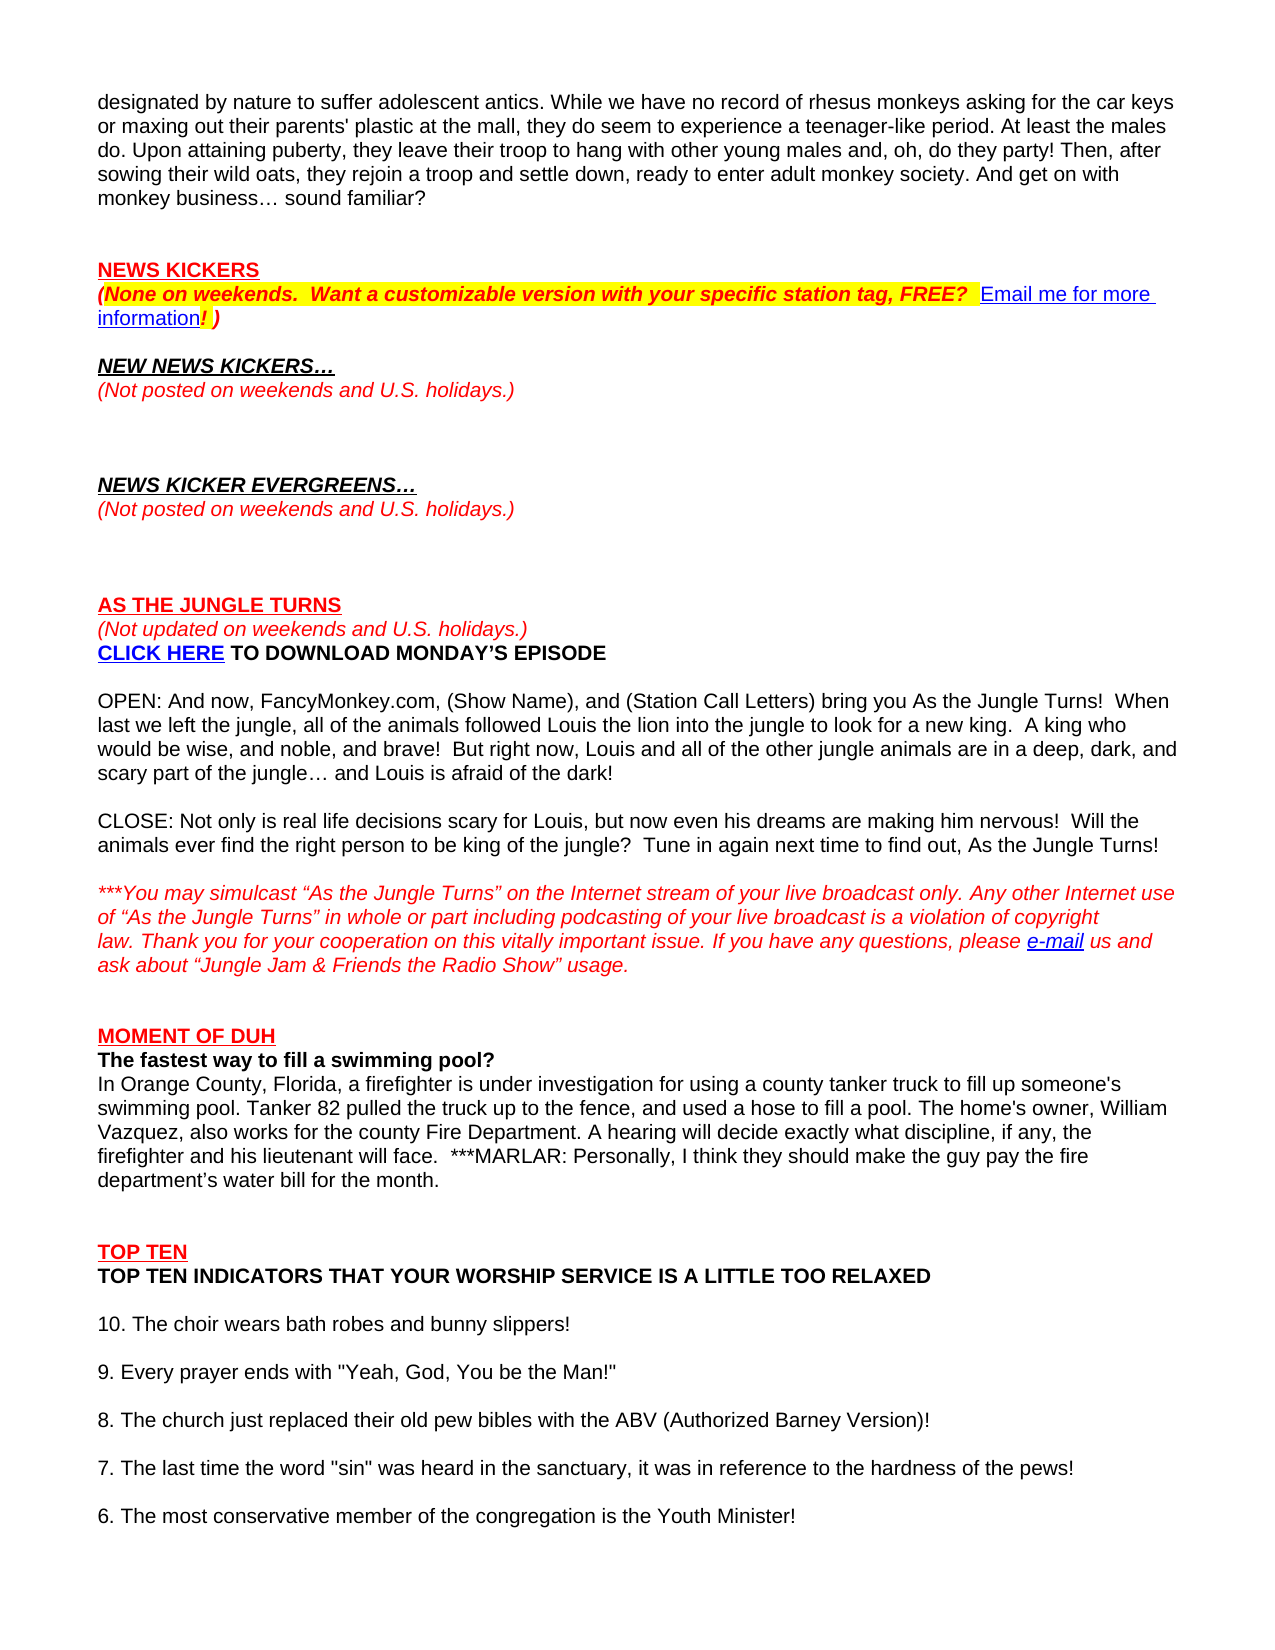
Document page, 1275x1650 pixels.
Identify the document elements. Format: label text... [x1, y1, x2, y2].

text CLOSE: Not only is real life decisions scary for Louis, but now even his dreams are making him nervous! Will the animals ever find the right person to be king of the jungle? Tune in again next time to find out, As the Jungle Turns! [97, 809, 1185, 857]
text 7. The last time the word "sin" was heard in the sanctuary, it was in reference to the hardness of the pews! [97, 1456, 1185, 1479]
subtitle (Not posted on weekends and U.S. holidays.) [97, 497, 1185, 521]
text TOP TEN INDICATORS THAT YOUR WORSHIP SERVICE IS A LITTLE TOO RELAXED [97, 1264, 1185, 1288]
text 10. The choir wears bath robes and bunny slippers! [97, 1312, 1185, 1336]
text NEWS KICKER EVERGREENS… [97, 473, 1185, 497]
text AS THE JUNGLE TURNS [97, 593, 1185, 617]
text In Orange County, Florida, a firefighter is under investigation for using a county tanker truck to fill up someone's swimming pool. Tanker 82 pulled the truck up to the fence, and used a hose to fill a pool. The home's owner, William Vazquez, also works for the county Fire Department. A hearing will decide exactly what discipline, if any, the firefighter and his lieutenant will face. ***MARLAR: Personally, I think they should make the guy pay the fire department’s water bill for the month. [97, 1072, 1185, 1192]
text 6. The most conservative member of the congregation is the Youth Minister! [97, 1503, 1185, 1527]
text CLICK HERE TO DOWNLOAD MONDAY’S EPISODE [97, 641, 1185, 665]
text OPEN: And now, FancyMonkey.com, (Show Name), and (Station Call Letters) bring you As the Jungle Turns! When last we left the jungle, all of the animals followed Louis the lion into the jungle to look for a new king. A king who would be wise, and noble, and brave! But right now, Louis and all of the other jungle animals are in a deep, dark, and scary part of the jungle… and Louis is afraid of the dark! [97, 689, 1185, 785]
text NEWS KICKERS [97, 258, 1185, 282]
text (None on weekends. Want a customizable version with your specific station tag, FREE? Email me for more information! ) [97, 282, 1185, 329]
text designated by nature to suffer adolescent antics. While we have no record of rhesus monkeys asking for the car keys or maxing out their parents' plastic at the mall, they do seem to experience a teenager-like period. At least the males do. Upon attaining puberty, they leave their troop to hang with other young males and, oh, do they party! Then, after sowing their wild oats, they rejoin a troop and settle down, ready to enter adult monkey society. And get on with monkey business… sound familiar? [97, 90, 1185, 210]
text 9. Every prayer ends with "Yeah, God, You be the Man!" [97, 1360, 1185, 1384]
text MOMENT OF DUH The fastest way to fill a swimming pool? [97, 1024, 1185, 1072]
text TOP TEN [97, 1240, 1185, 1264]
text ***You may simulcast “As the Jungle Turns” on the Internet stream of your live broadcast only. Any other Internet use of “As the Jungle Turns” in whole or part including podcasting of your live broadcast is a violation of copyright law. Thank you for your cooperation on this vitally important issue. If you have any questions, please e-mail us and ask about “Jungle Jam & Friends the Radio Show” usage. [97, 881, 1185, 976]
text NEW NEWS KICKERS… [97, 353, 1185, 377]
text 8. The church just replaced their old pew bibles with the ABV (Authorized Barney Version)! [97, 1408, 1185, 1432]
subtitle (Not updated on weekends and U.S. holidays.) [97, 617, 1185, 641]
subtitle (Not posted on weekends and U.S. holidays.) [97, 377, 1185, 401]
